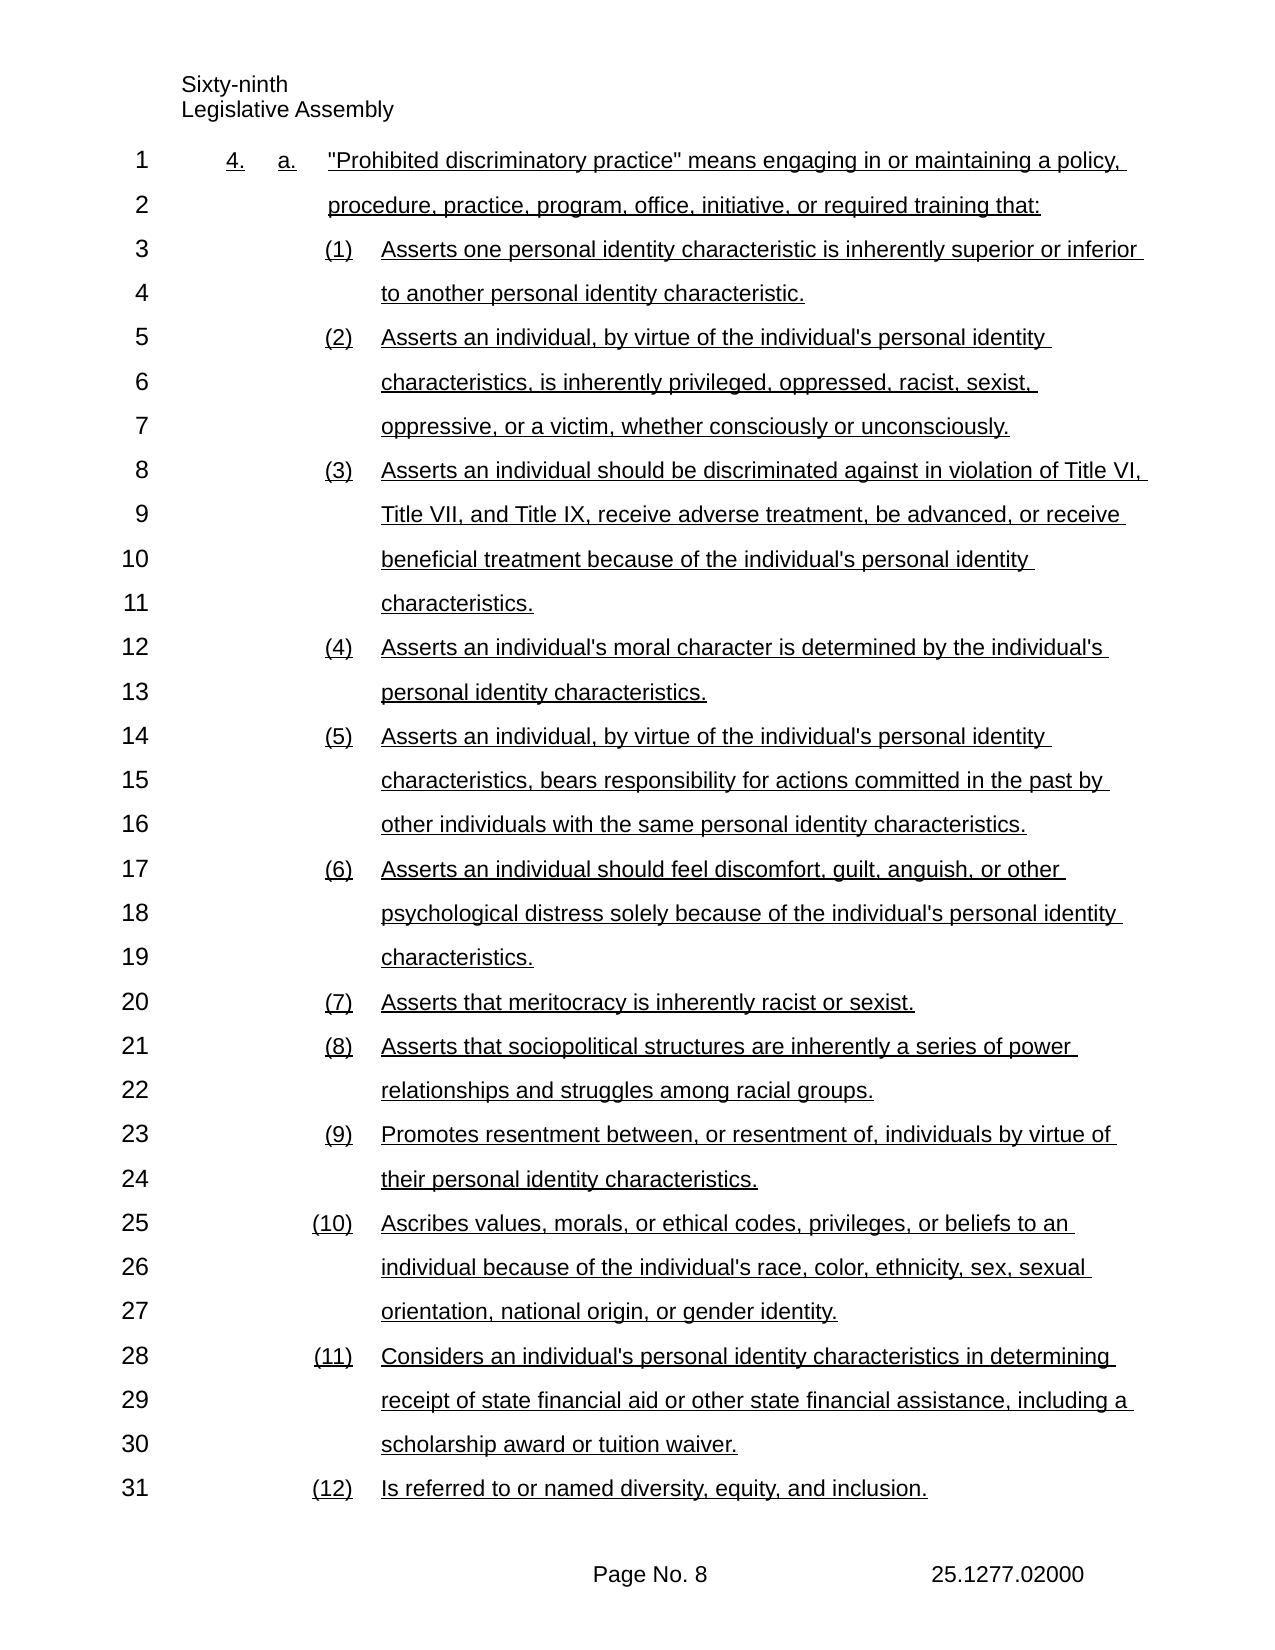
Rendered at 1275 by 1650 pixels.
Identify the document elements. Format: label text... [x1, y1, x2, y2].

text (11) Considers an individual's personal identity characteristics in determining receipt of state financial aid or other state financial assistance, including a scholarship award or tuition waiver. [181, 1329, 1154, 1461]
text (2) Asserts an individual, by virtue of the individual's personal identity characteristics, is inherently privileged, oppressed, racist, sexist, oppressive, or a victim, whether consciously or unconsciously. [181, 310, 1154, 443]
text 4. a. "Prohibited discriminatory practice" means engaging in or maintaining a policy, procedure, practice, program, office, initiative, or required training that: [181, 133, 1154, 222]
text (4) Asserts an individual's moral character is determined by the individual's personal identity characteristics. [181, 620, 1154, 709]
text (12) Is referred to or named diversity, equity, and inclusion. [181, 1461, 1154, 1506]
text (7) Asserts that meritocracy is inherently racist or sexist. [181, 974, 1154, 1019]
text (9) Promotes resentment between, or resentment of, individuals by virtue of their personal identity characteristics. [181, 1107, 1154, 1196]
text (5) Asserts an individual, by virtue of the individual's personal identity characteristics, bears responsibility for actions committed in the past by other individuals with the same personal identity characteristics. [181, 709, 1154, 842]
text (3) Asserts an individual should be discriminated against in violation of Title VI, Title VII, and Title IX, receive adverse treatment, be advanced, or receive beneficial treatment because of the individual's personal identity characteristics. [181, 443, 1154, 620]
text (10) Ascribes values, morals, or ethical codes, privileges, or beliefs to an individual because of the individual's race, color, ethnicity, sex, sexual orientation, national origin, or gender identity. [181, 1196, 1154, 1329]
text (8) Asserts that sociopolitical structures are inherently a series of power relationships and struggles among racial groups. [181, 1019, 1154, 1107]
text (1) Asserts one personal identity characteristic is inherently superior or inferior to another personal identity characteristic. [181, 222, 1154, 310]
text (6) Asserts an individual should feel discomfort, guilt, anguish, or other psychological distress solely because of the individual's personal identity characteristics. [181, 842, 1154, 974]
